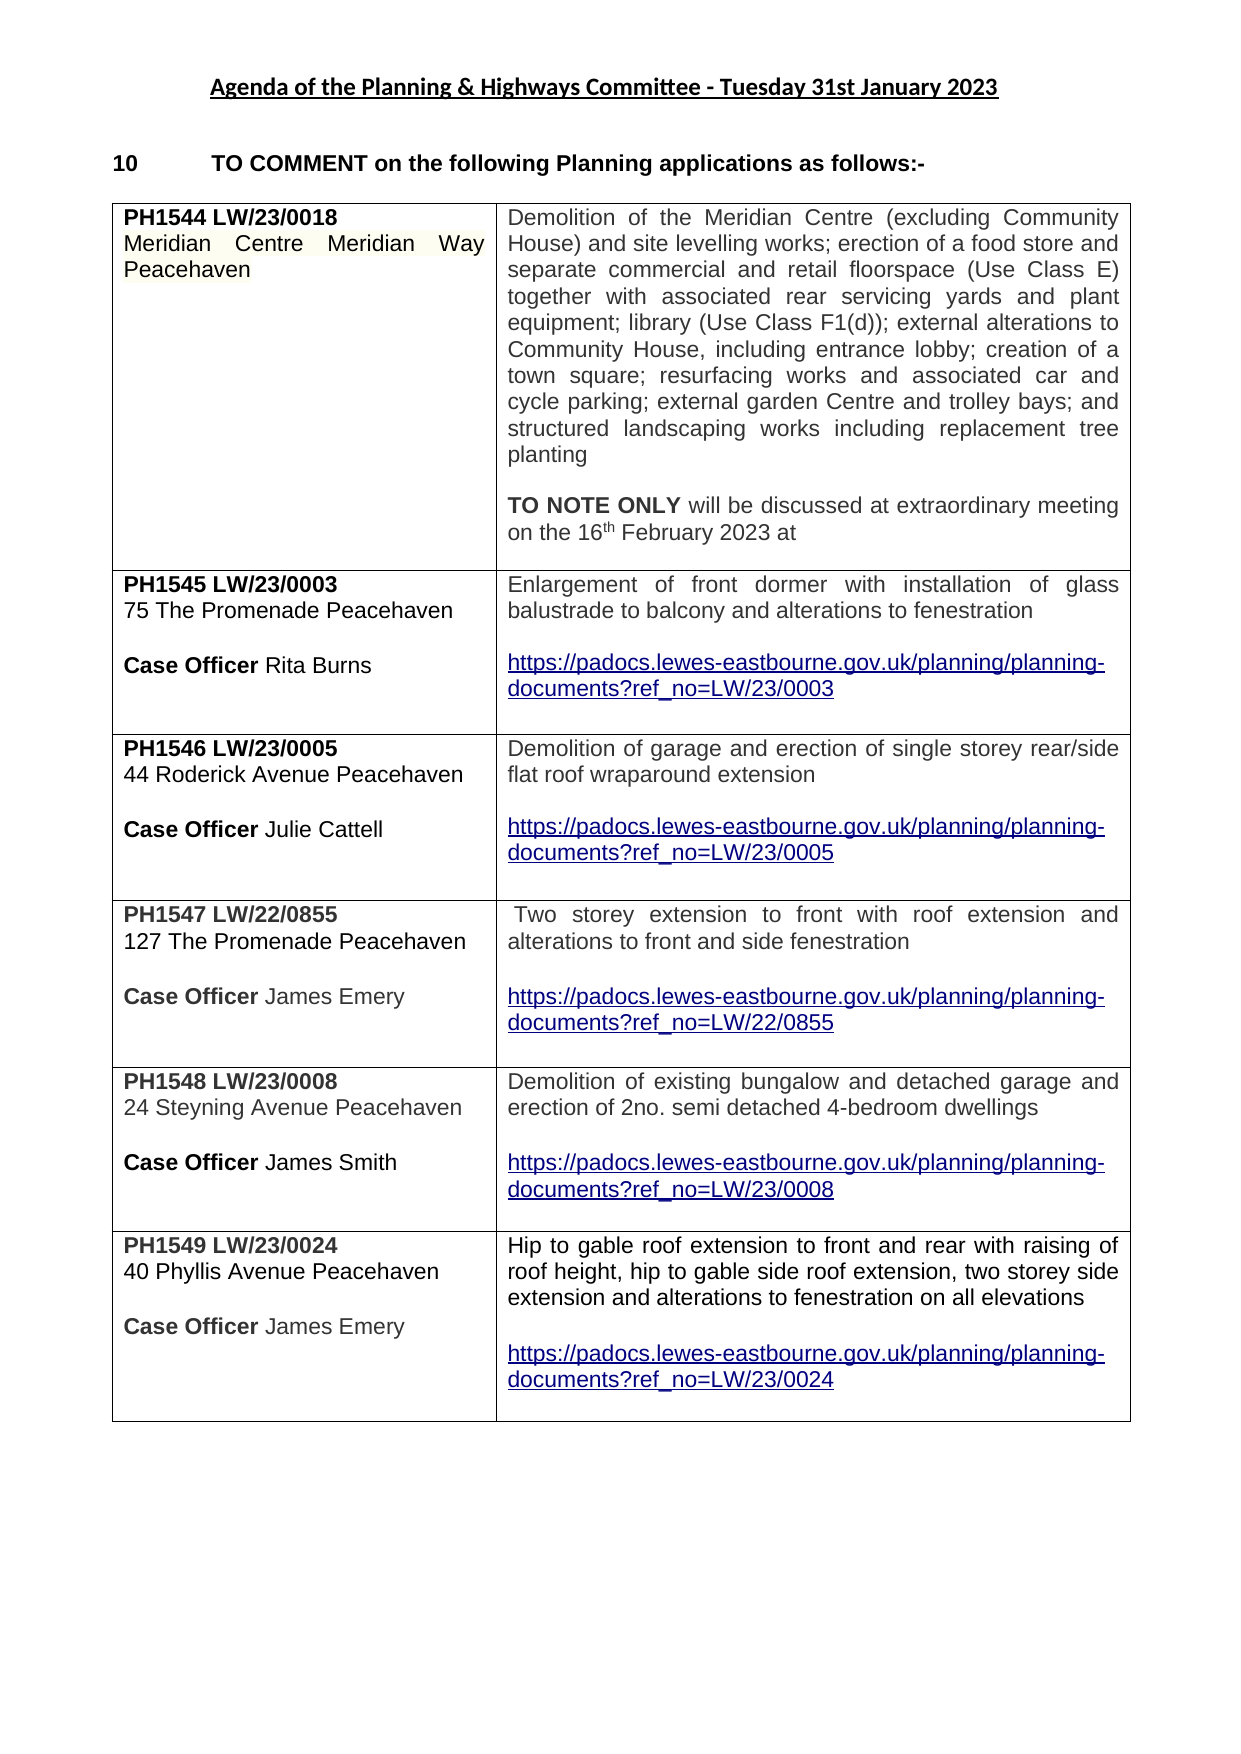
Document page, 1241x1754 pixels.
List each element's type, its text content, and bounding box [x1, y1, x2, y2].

table_cell PH1549 LW/23/0024 40 Phyllis Avenue Peacehaven Case Officer James Emery [113, 1232, 496, 1421]
table_cell Enlargement of front dormer with installation of glass balustrade to balcony and alterations to fenestration https://padocs.lewes-eastbourne.gov.uk/planning/planning-documents?ref_no=LW/23/0003 [497, 571, 1130, 734]
table_cell PH1546 LW/23/0005 44 Roderick Avenue Peacehaven Case Officer Julie Cattell [113, 735, 496, 900]
table_cell Hip to gable roof extension to front and rear with raising of roof height, hip to gable side roof extension, two storey side extension and alterations to fenestration on all elevations https://padocs.lewes-eastbourne.gov.uk/planning/planning-documents?ref_no=LW/23/0024 [497, 1232, 1130, 1421]
table_cell Demolition of existing bungalow and detached garage and erection of 2no. semi detached 4-bedroom dwellings https://padocs.lewes-eastbourne.gov.uk/planning/planning-documents?ref_no=LW/23/0008 [497, 1068, 1130, 1231]
table_cell Two storey extension to front with roof extension and alterations to front and side fenestration https://padocs.lewes-eastbourne.gov.uk/planning/planning-documents?ref_no=LW/22/0855 [497, 901, 1130, 1067]
table_cell PH1545 LW/23/0003 75 The Promenade Peacehaven Case Officer Rita Burns [113, 571, 496, 734]
table_cell PH1548 LW/23/0008 24 Steyning Avenue Peacehaven Case Officer James Smith [113, 1068, 496, 1231]
table_cell PH1547 LW/22/0855 127 The Promenade Peacehaven Case Officer James Emery [113, 901, 496, 1067]
list TO COMMENT on the following Planning applications as follows:- [112, 150, 1128, 176]
table_header PH1544 LW/23/0018 Meridian Centre Meridian Way Peacehaven [113, 204, 496, 570]
table_header Demolition of the Meridian Centre (excluding Community House) and site levelling works; erection of a food store and separate commercial and retail floorspace (Use Class E) together with associated rear servicing yards and plant equipment; library (Use Class F1(d)); external alterations to Community House, including entrance lobby; creation of a town square; resurfacing works and associated car and cycle parking; external garden Centre and trolley bays; and structured landscaping works including replacement tree planting TO NOTE ONLY will be discussed at extraordinary meeting on the 16th February 2023 at [497, 204, 1130, 570]
table_cell Demolition of garage and erection of single storey rear/side flat roof wraparound extension https://padocs.lewes-eastbourne.gov.uk/planning/planning-documents?ref_no=LW/23/0005 [497, 735, 1130, 900]
